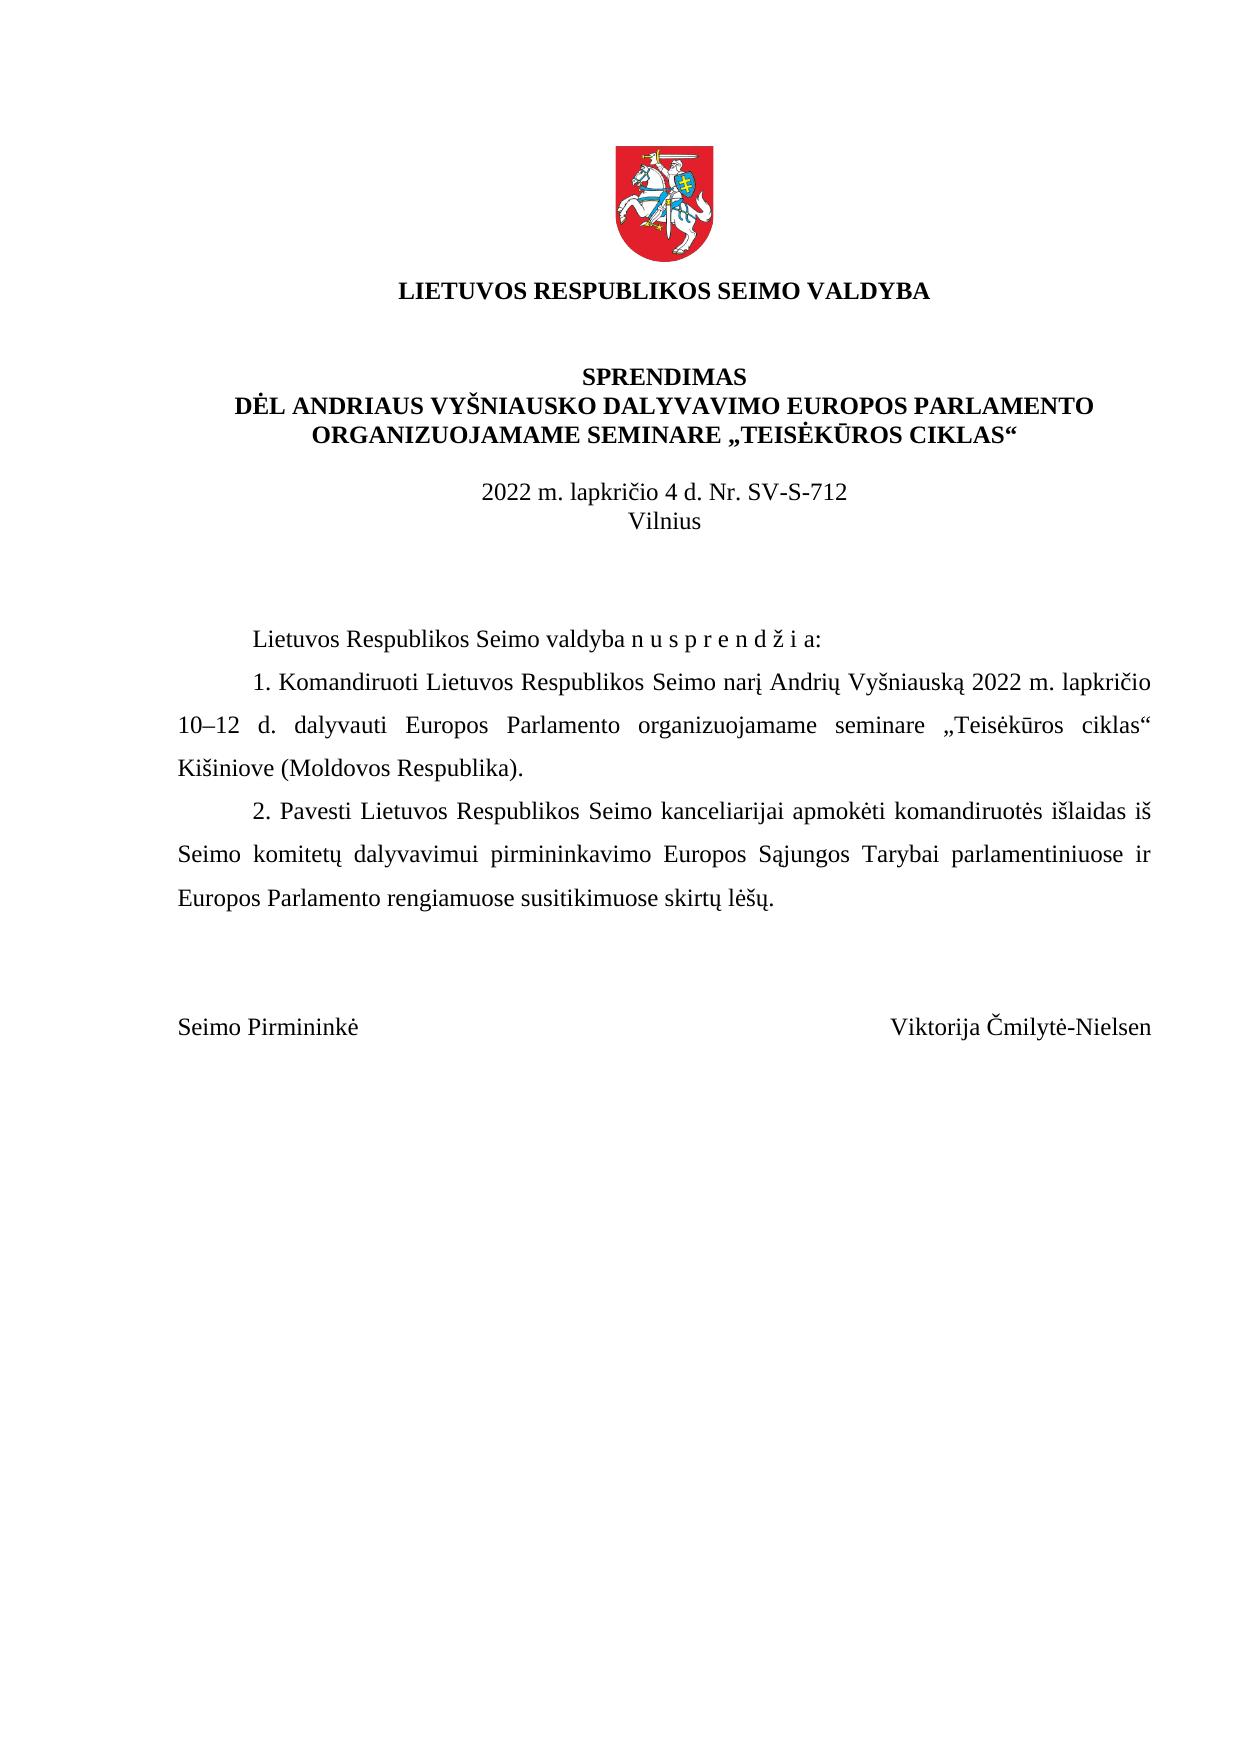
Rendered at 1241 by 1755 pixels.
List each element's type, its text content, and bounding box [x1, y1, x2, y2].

text 2. Pavesti Lietuvos Respublikos Seimo kanceliarijai apmokėti komandiruotės išlaidas iš Seimo komitetų dalyvavimui pirmininkavimo Europos Sąjungos Tarybai parlamentiniuose ir Europos Parlamento rengiamuose susitikimuose skirtų lėšų. [177, 796, 1152, 911]
text DĖL ANDRIAUS VYŠNIAUSKO DALYVAVIMO EUROPOS PARLAMENTO ORGANIZUOJAMAME SEMINARE „TEISĖKŪROS CIKLAS“ [177, 391, 1152, 448]
text SPRENDIMAS [177, 362, 1152, 391]
text Vilnius [177, 506, 1152, 535]
text Lietuvos Respublikos Seimo valdyba nusprendžia: [177, 624, 1152, 653]
text 1. Komandiruoti Lietuvos Respublikos Seimo narį Andrių Vyšniauską 2022 m. lapkričio 10–12 d. dalyvauti Europos Parlamento organizuojamame seminare „Teisėkūros ciklas“ Kišiniove (Moldovos Respublika). [177, 667, 1152, 782]
text 2022 m. lapkričio 4 d. Nr. SV-S-712 [177, 477, 1152, 506]
text Seimo Pirmininkė Viktorija Čmilytė-Nielsen [177, 1012, 1152, 1041]
text LIETUVOS RESPUBLIKOS SEIMO VALDYBA [177, 276, 1152, 305]
